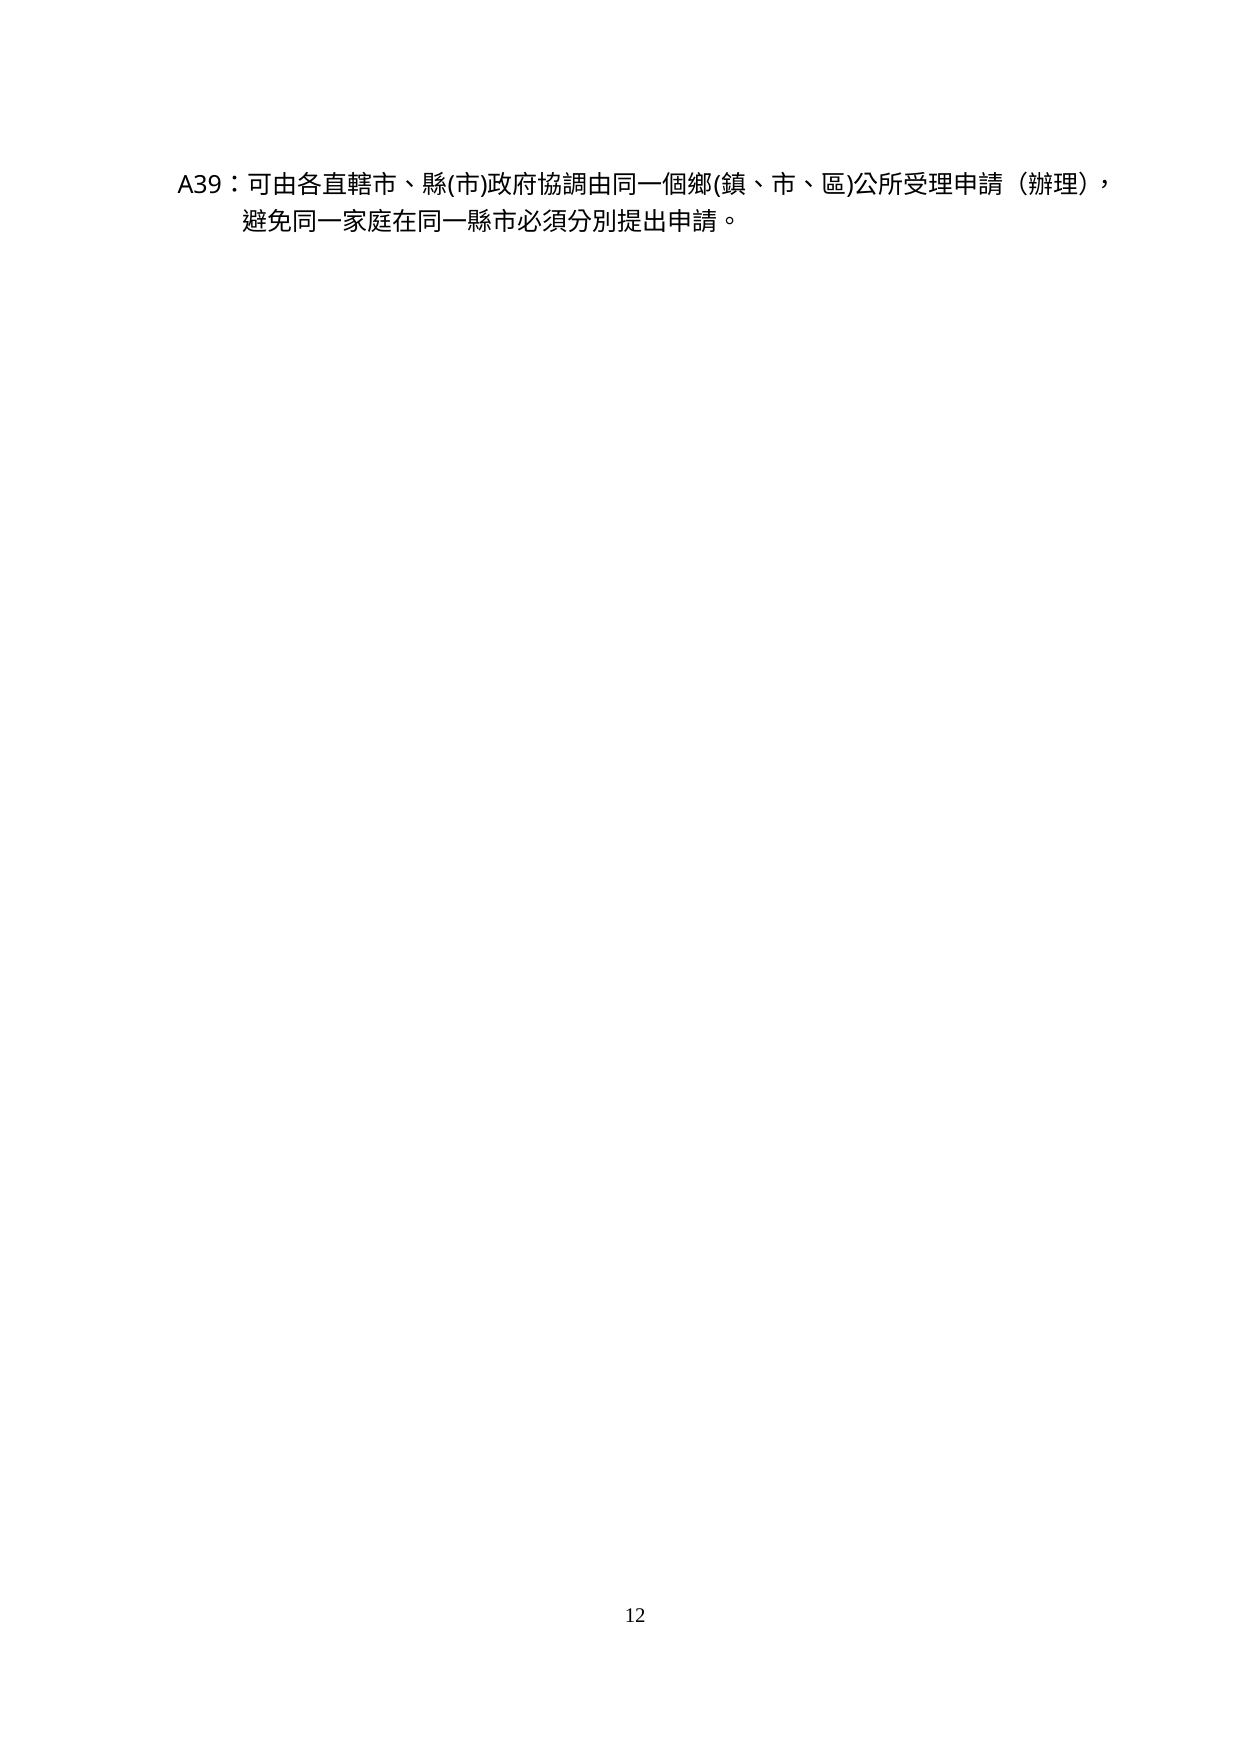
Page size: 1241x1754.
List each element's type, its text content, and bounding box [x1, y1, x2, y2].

text A39：可由各直轄市、縣(市)政府協調由同一個鄉(鎮、市、區)公所受理申請（辦理），避免同一家庭在同一縣市必須分別提出申請。 [177, 163, 1092, 238]
